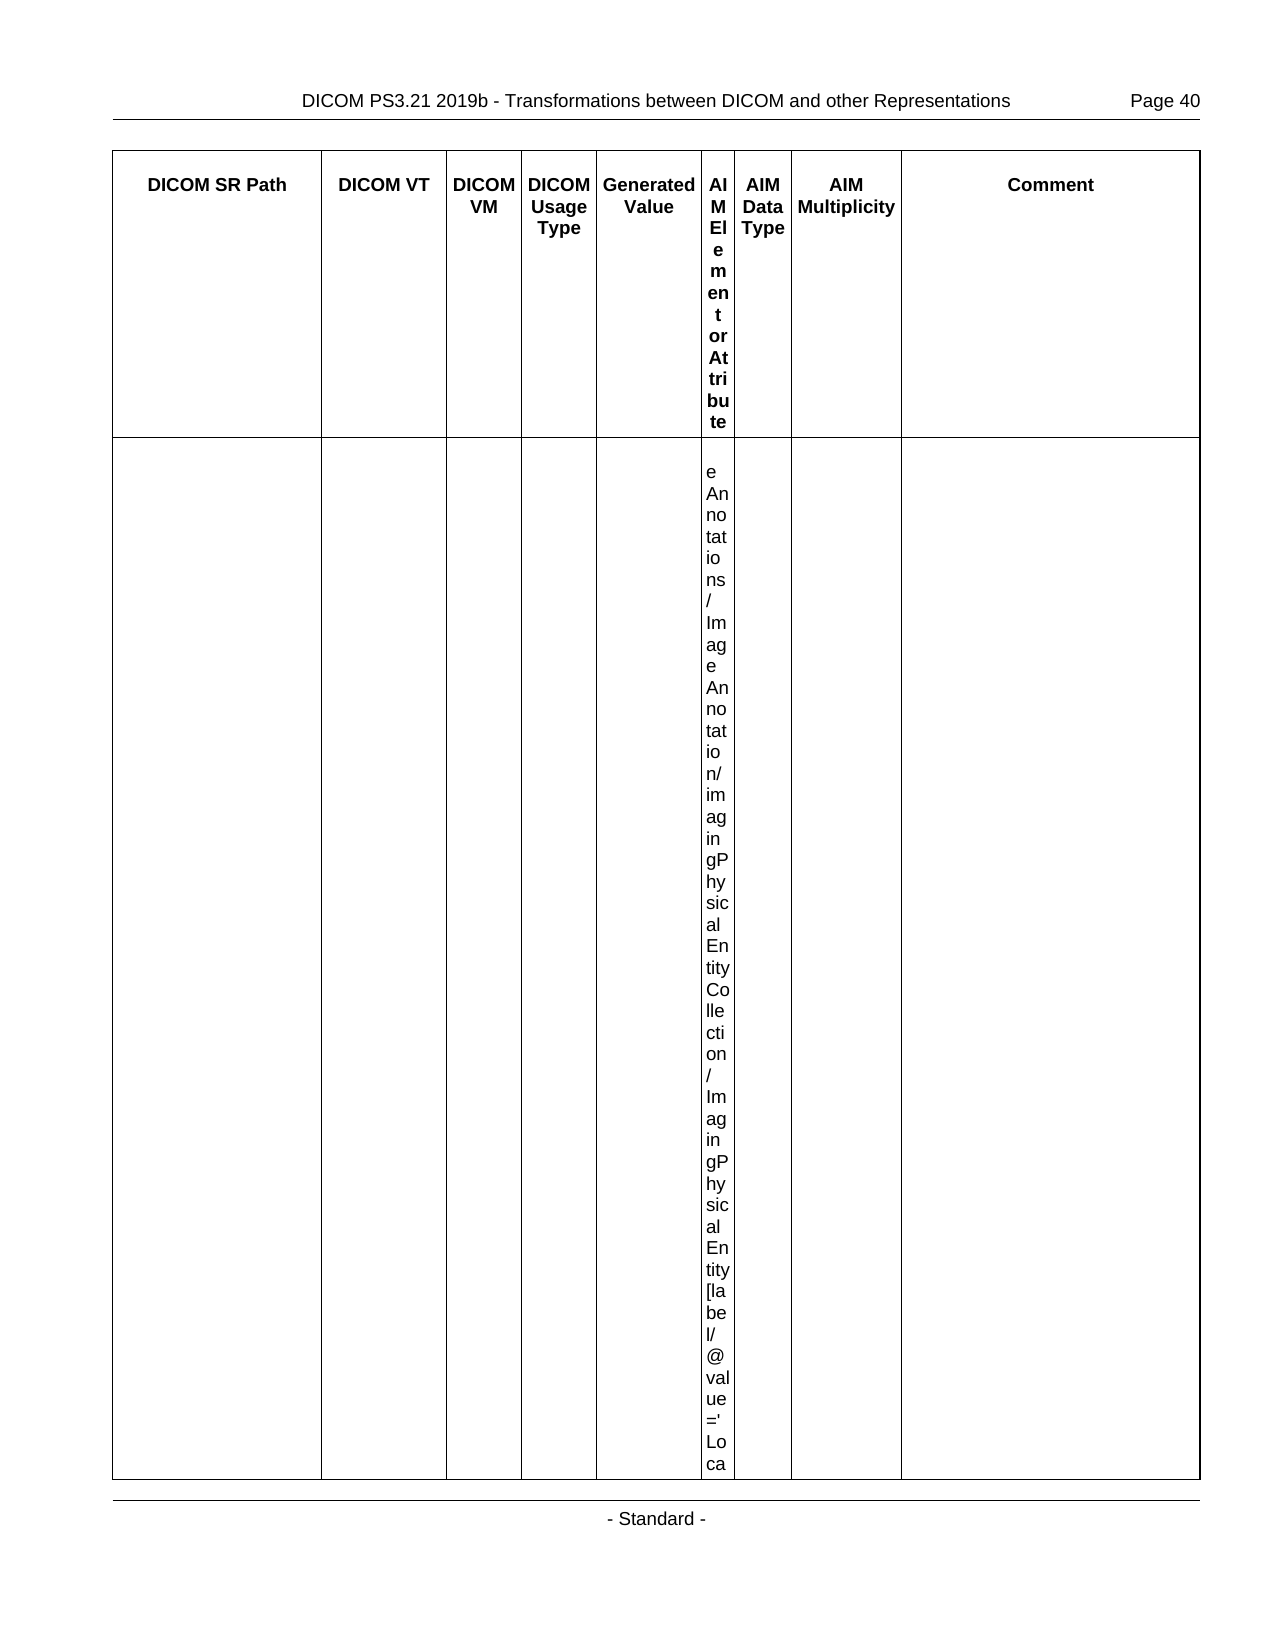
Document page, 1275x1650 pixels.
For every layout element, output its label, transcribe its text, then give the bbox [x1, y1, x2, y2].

table_header AIM Data Type [735, 151, 791, 437]
table_cell [522, 438, 596, 1478]
table_header Comment [902, 151, 1199, 437]
table_cell [735, 438, 791, 1478]
table_cell [447, 438, 521, 1478]
table_cell [792, 438, 901, 1478]
table_cell e​Annotations/​Image​Annotation/​imagingPhysical​Entity​Collection/​ImagingPhysicalEntity[label/​@value='Loca [702, 438, 734, 1478]
table_header Generated Value [597, 151, 701, 437]
table_cell [113, 438, 321, 1478]
table_cell [322, 438, 446, 1478]
table_cell [597, 438, 701, 1478]
table_header DICOM SR Path [113, 151, 321, 437]
table_header AIM Element or Attribute [702, 151, 734, 437]
table_header DICOM Usage Type [522, 151, 596, 437]
table_header DICOM VM [447, 151, 521, 437]
table_header AIM Multiplicity [792, 151, 901, 437]
table_header DICOM VT [322, 151, 446, 437]
table_cell [902, 438, 1199, 1478]
